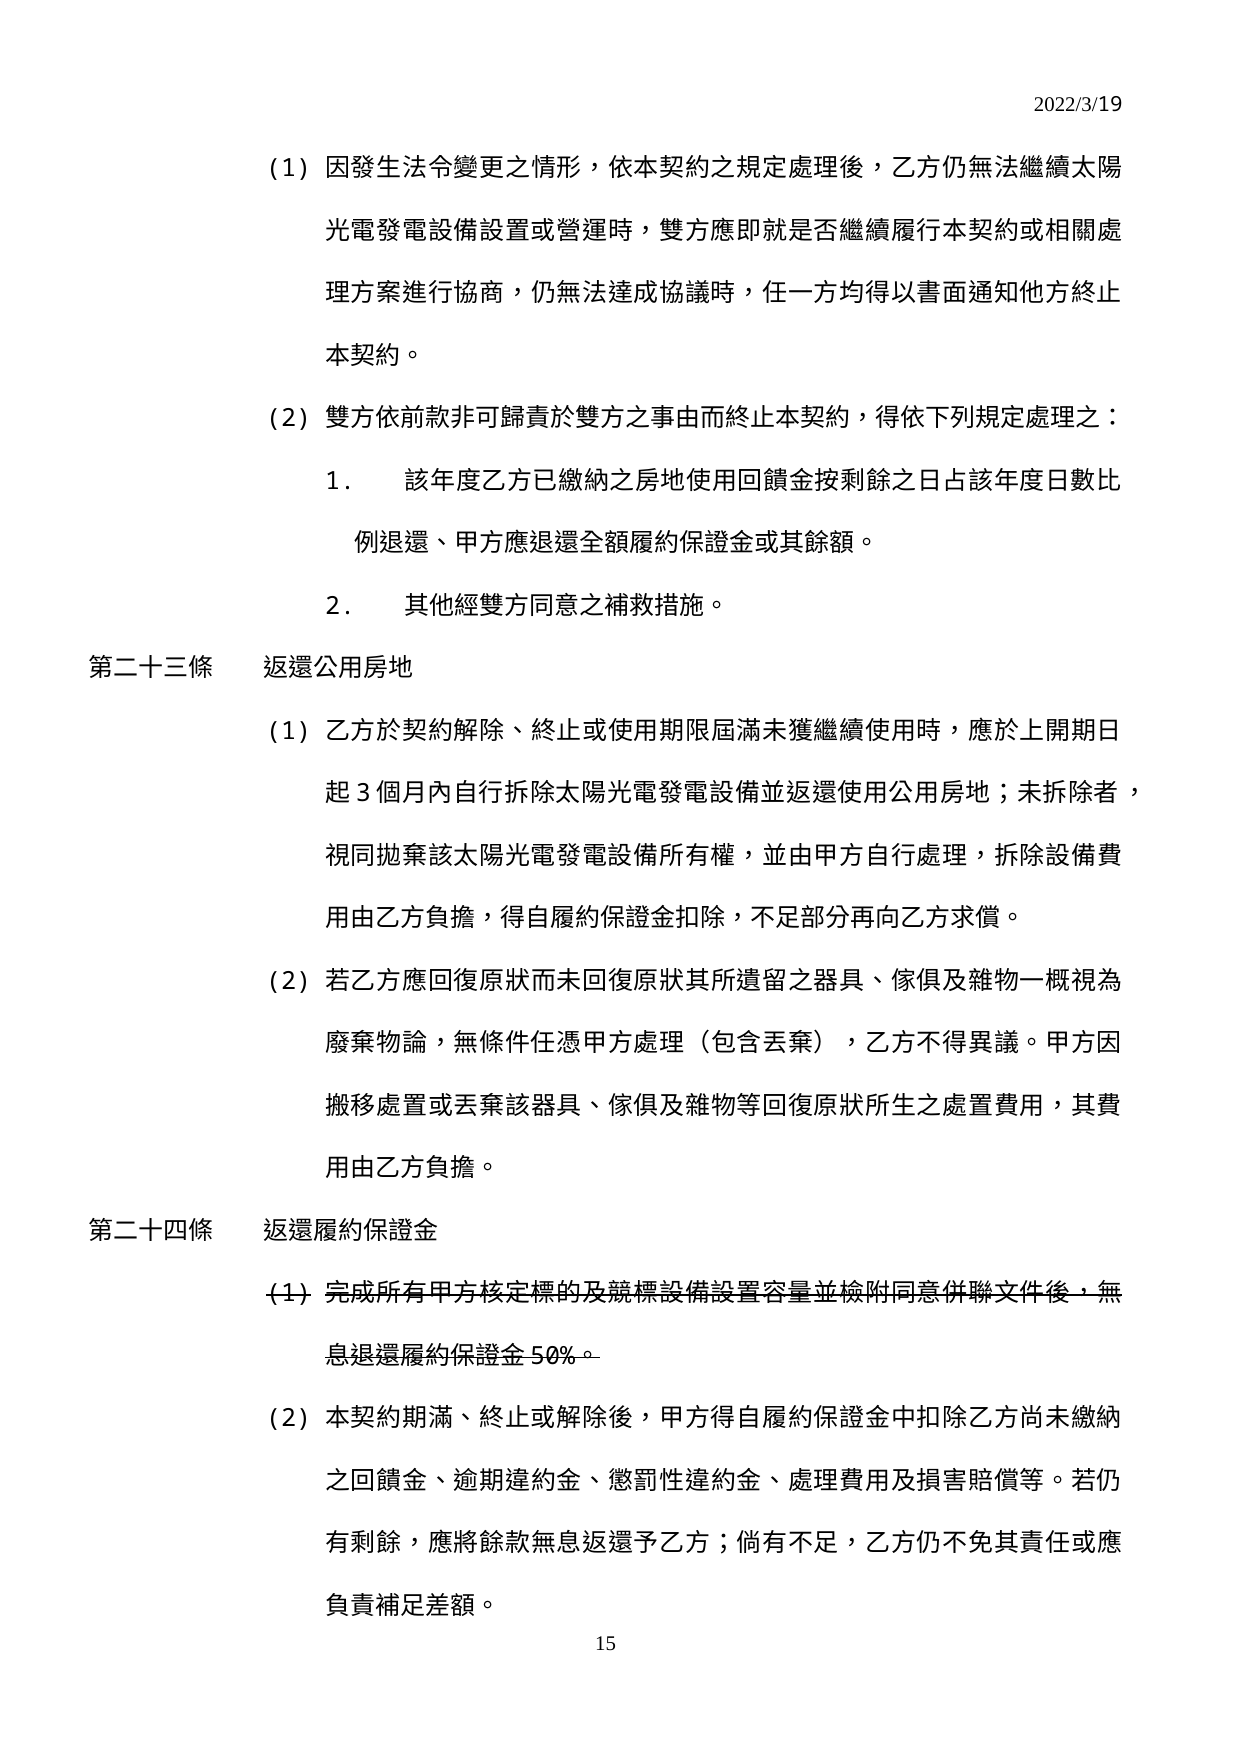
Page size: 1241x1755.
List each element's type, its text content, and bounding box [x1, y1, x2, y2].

list 乙方於契約解除、終止或使用期限屆滿未獲繼續使用時，應於上開期日起3個月內自行拆除太陽光電發電設備並返還使用公用房地；未拆除者，視同拋棄該太陽光電發電設備所有權，並由甲方自行處理，拆除設備費用由乙方負擔，得自履約保證金扣除，不足部分再向乙方求償。 [266, 687, 1122, 937]
list 該年度乙方已繳納之房地使用回饋金按剩餘之日占該年度日數比例退還、甲方應退還全額履約保證金或其餘額。 [325, 437, 1122, 562]
list 本契約期滿、終止或解除後，甲方得自履約保證金中扣除乙方尚未繳納之回饋金、逾期違約金、懲罰性違約金、處理費用及損害賠償等。若仍有剩餘，應將餘款無息返還予乙方；倘有不足，乙方仍不免其責任或應負責補足差額。 [266, 1374, 1122, 1624]
list 若乙方應回復原狀而未回復原狀其所遺留之器具、傢俱及雜物一概視為廢棄物論，無條件任憑甲方處理（包含丟棄），乙方不得異議。甲方因搬移處置或丟棄該器具、傢俱及雜物等回復原狀所生之處置費用，其費用由乙方負擔。 [266, 937, 1122, 1187]
text 第二十四條 返還履約保證金 [89, 1187, 1122, 1249]
text 第二十三條 返還公用房地 [89, 624, 1122, 687]
list 完成所有甲方核定標的及競標設備設置容量並檢附同意併聯文件後，無息退還履約保證金50%。 [266, 1249, 1122, 1374]
list 其他經雙方同意之補救措施。 [325, 562, 1122, 624]
list 因發生法令變更之情形，依本契約之規定處理後，乙方仍無法繼續太陽光電發電設備設置或營運時，雙方應即就是否繼續履行本契約或相關處理方案進行協商，仍無法達成協議時，任一方均得以書面通知他方終止本契約。 [266, 124, 1122, 374]
list 雙方依前款非可歸責於雙方之事由而終止本契約，得依下列規定處理之： [266, 374, 1122, 437]
